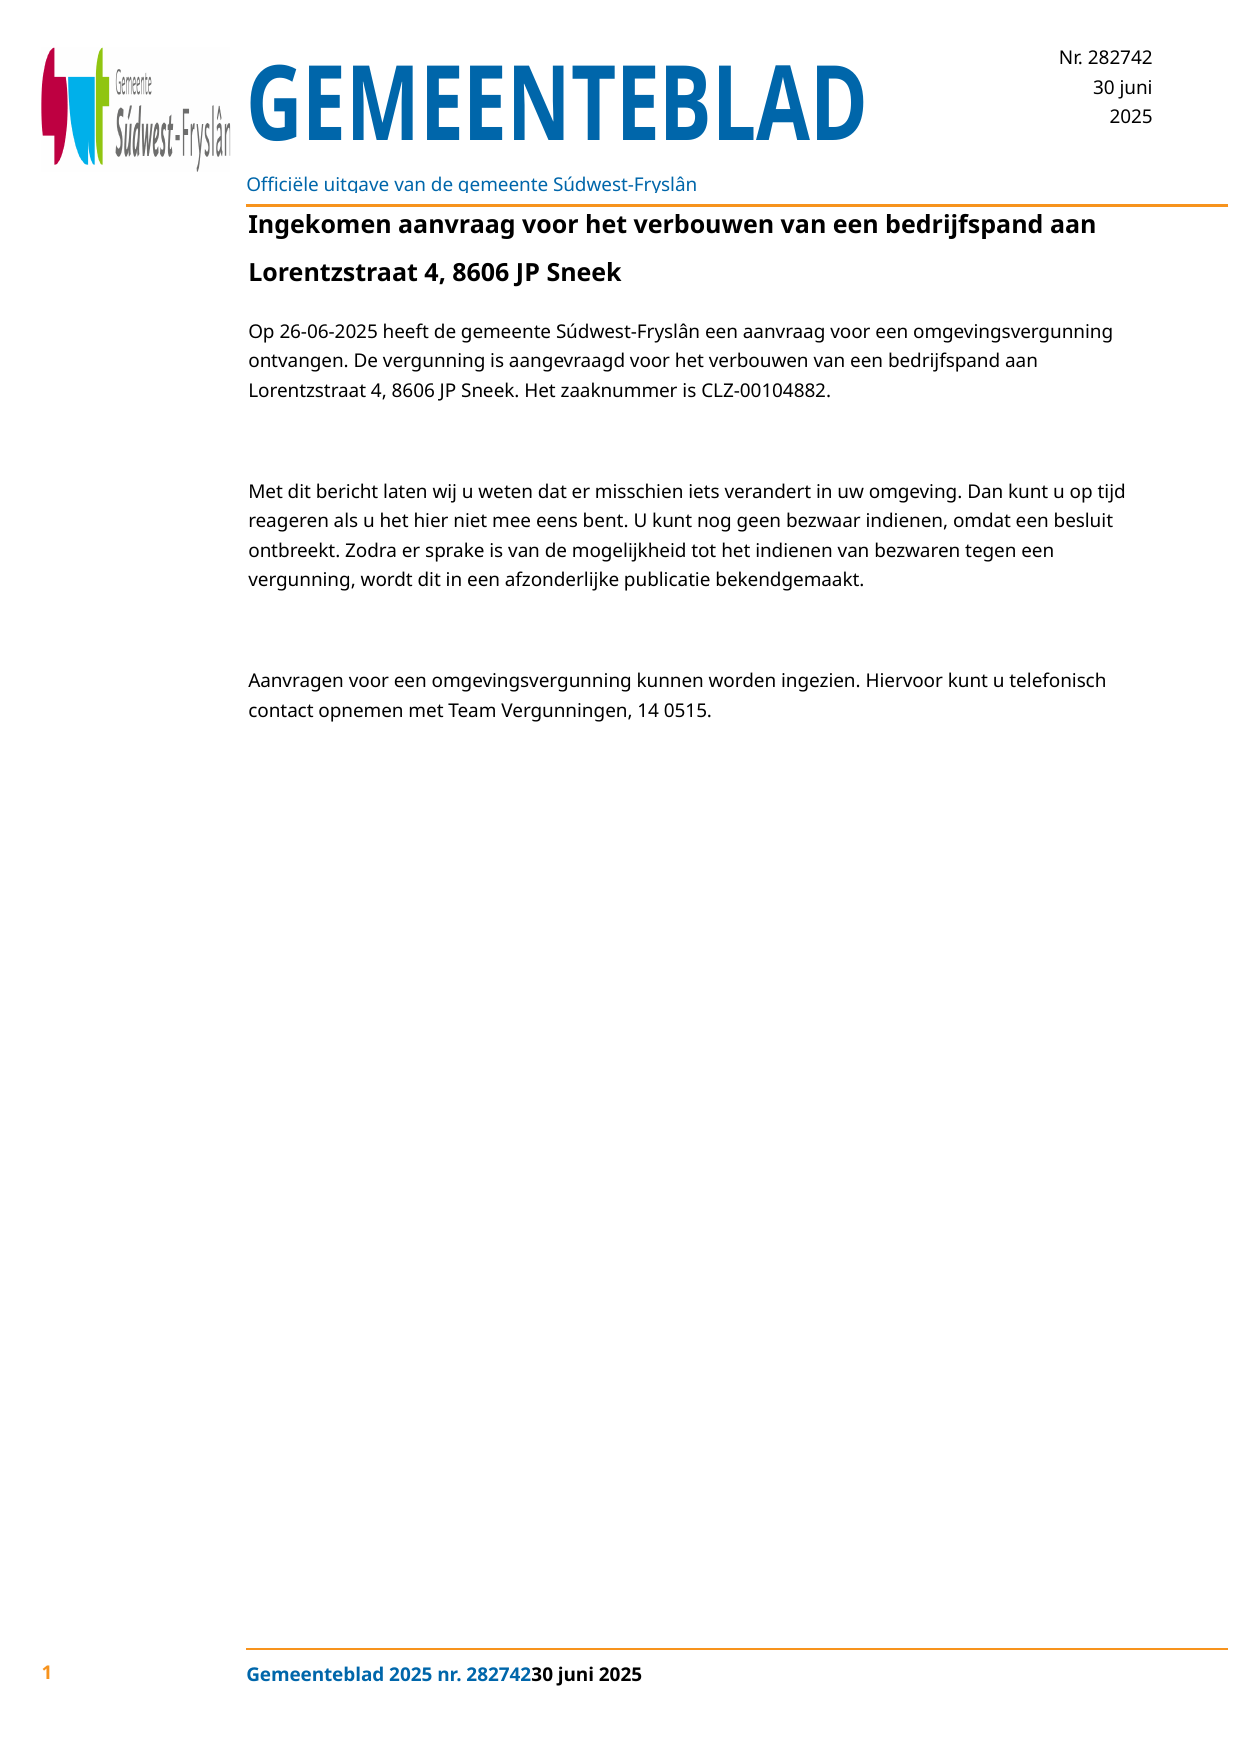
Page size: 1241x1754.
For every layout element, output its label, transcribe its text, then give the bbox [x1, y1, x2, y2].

text Met dit bericht laten wij u weten dat er misschien iets verandert in uw omgeving. Dan kunt u op tijd reageren als u het hier niet mee eens bent. U kunt nog geen bezwaar indienen, omdat een besluit ontbreekt. Zodra er sprake is van de mogelijkheid tot het indienen van bezwaren tegen een vergunning, wordt dit in een afzonderlijke publicatie bekendgemaakt. [248, 478, 1152, 592]
picture [41, 47, 231, 172]
text Ingekomen aanvraag voor het verbouwen van een bedrijfspand aan Lorentzstraat 4, 8606 JP Sneek [248, 207, 1152, 288]
text Op 26-06-2025 heeft de gemeente Súdwest-Fryslân een aanvraag voor een omgevingsvergunning ontvangen. De vergunning is aangevraagd voor het verbouwen van een bedrijfspand aan Lorentzstraat 4, 8606 JP Sneek. Het zaaknummer is CLZ-00104882. [248, 318, 1152, 403]
text Aanvragen voor een omgevingsvergunning kunnen worden ingezien. Hiervoor kunt u telefonisch contact opnemen met Team Vergunningen, 14 0515. [248, 667, 1152, 723]
